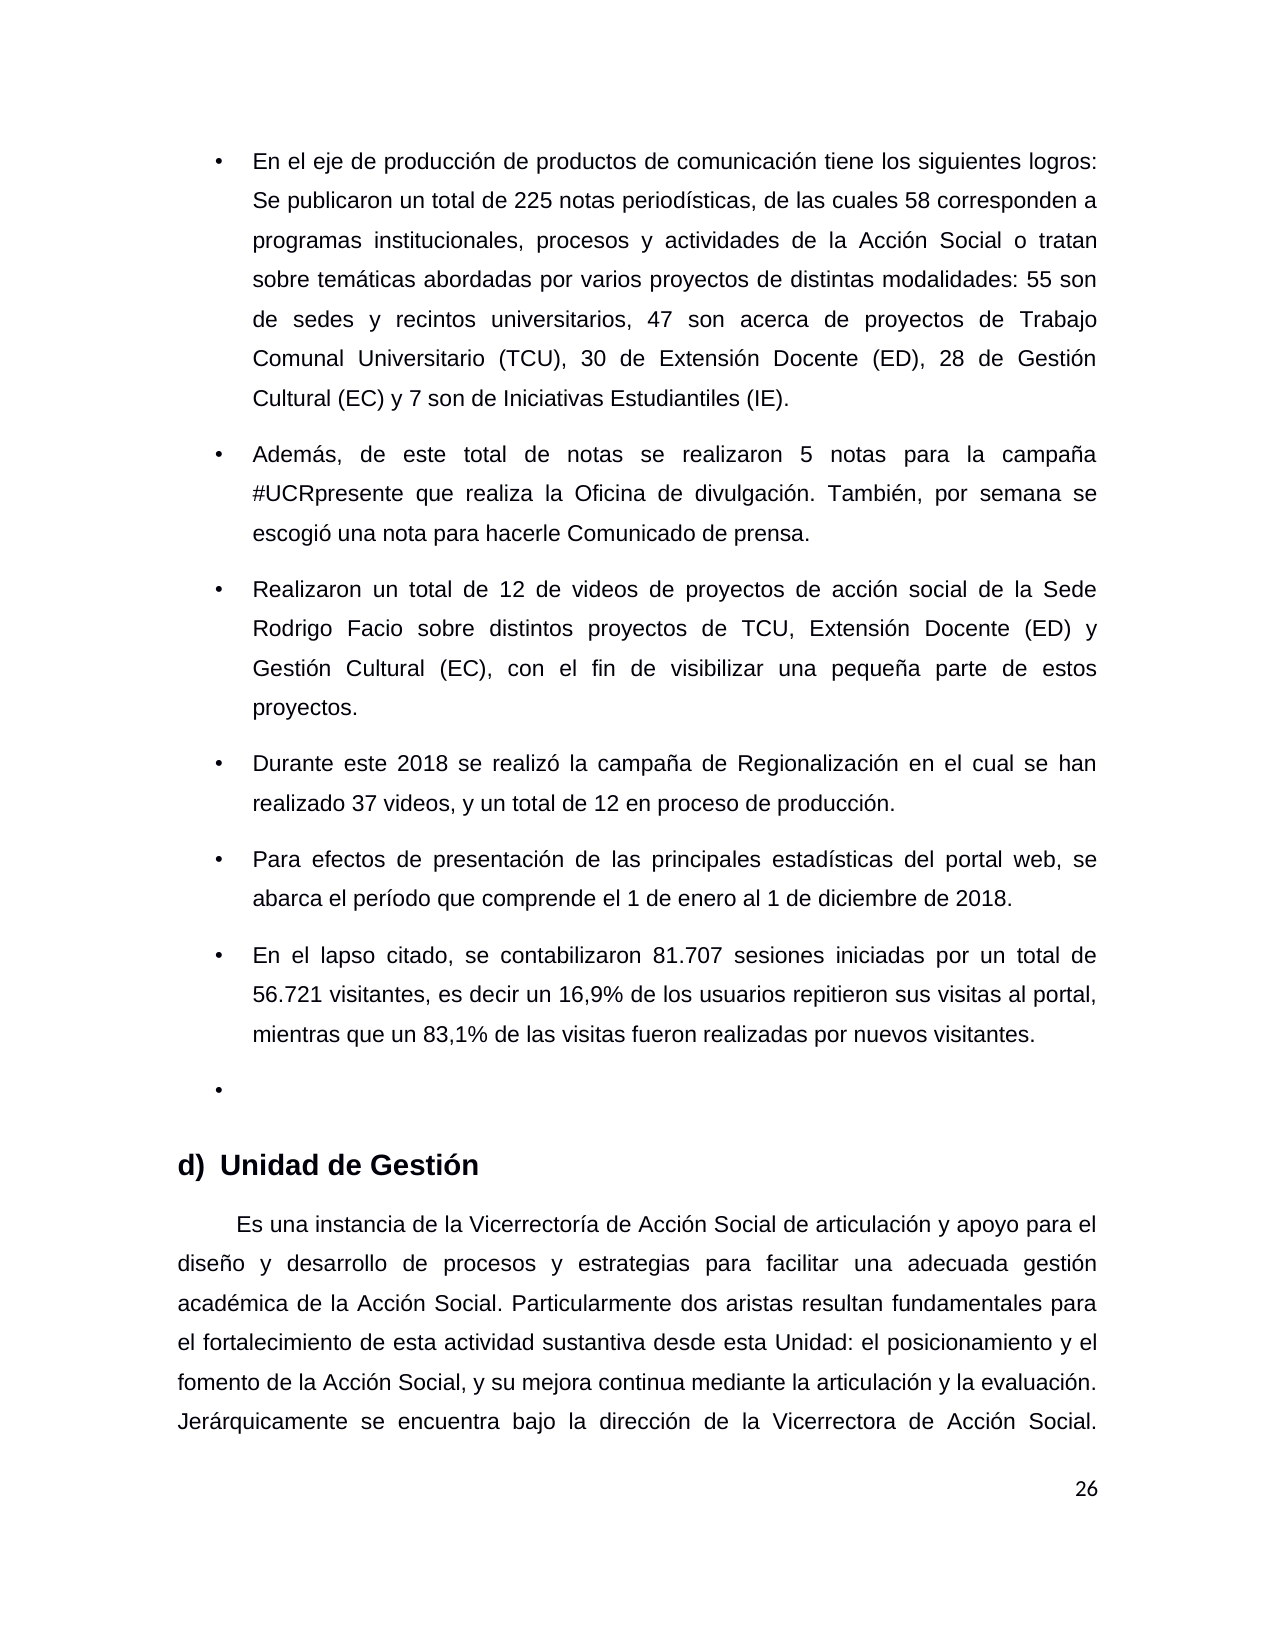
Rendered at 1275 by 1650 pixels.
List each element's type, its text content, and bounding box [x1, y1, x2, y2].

subtitle Unidad de Gestión [177, 1147, 1098, 1181]
list Para efectos de presentación de las principales estadísticas del portal web, se abarca el período que comprende el 1 de enero al 1 de diciembre de 2018. [215, 846, 1098, 912]
text Es una instancia de la Vicerrectoría de Acción Social de articulación y apoyo para el diseño y desarrollo de procesos y estrategias para facilitar una adecuada gestión académica de la Acción Social. Particularmente dos aristas resultan fundamentales para el fortalecimiento de esta actividad sustantiva desde esta Unidad: el posicionamiento y el fomento de la Acción Social, y su mejora continua mediante la articulación y la evaluación. Jerárquicamente se encuentra bajo la dirección de la Vicerrectora de Acción Social. [177, 1211, 1098, 1434]
list Durante este 2018 se realizó la campaña de Regionalización en el cual se han realizado 37 videos, y un total de 12 en proceso de producción. [215, 750, 1098, 816]
list En el eje de producción de productos de comunicación tiene los siguientes logros: Se publicaron un total de 225 notas periodísticas, de las cuales 58 corresponden a programas institucionales, procesos y actividades de la Acción Social o tratan sobre temáticas abordadas por varios proyectos de distintas modalidades: 55 son de sedes y recintos universitarios, 47 son acerca de proyectos de Trabajo Comunal Universitario (TCU), 30 de Extensión Docente (ED), 28 de Gestión Cultural (EC) y 7 son de Iniciativas Estudiantiles (IE). [215, 148, 1098, 411]
list En el lapso citado, se contabilizaron 81.707 sesiones iniciadas por un total de 56.721 visitantes, es decir un 16,9% de los usuarios repitieron sus visitas al portal, mientras que un 83,1% de las visitas fueron realizadas por nuevos visitantes. [215, 942, 1098, 1047]
list Realizaron un total de 12 de videos de proyectos de acción social de la Sede Rodrigo Facio sobre distintos proyectos de TCU, Extensión Docente (ED) y Gestión Cultural (EC), con el fin de visibilizar una pequeña parte de estos proyectos. [215, 576, 1098, 721]
list Además, de este total de notas se realizaron 5 notas para la campaña #UCRpresente que realiza la Oficina de divulgación. También, por semana se escogió una nota para hacerle Comunicado de prensa. [215, 441, 1098, 546]
